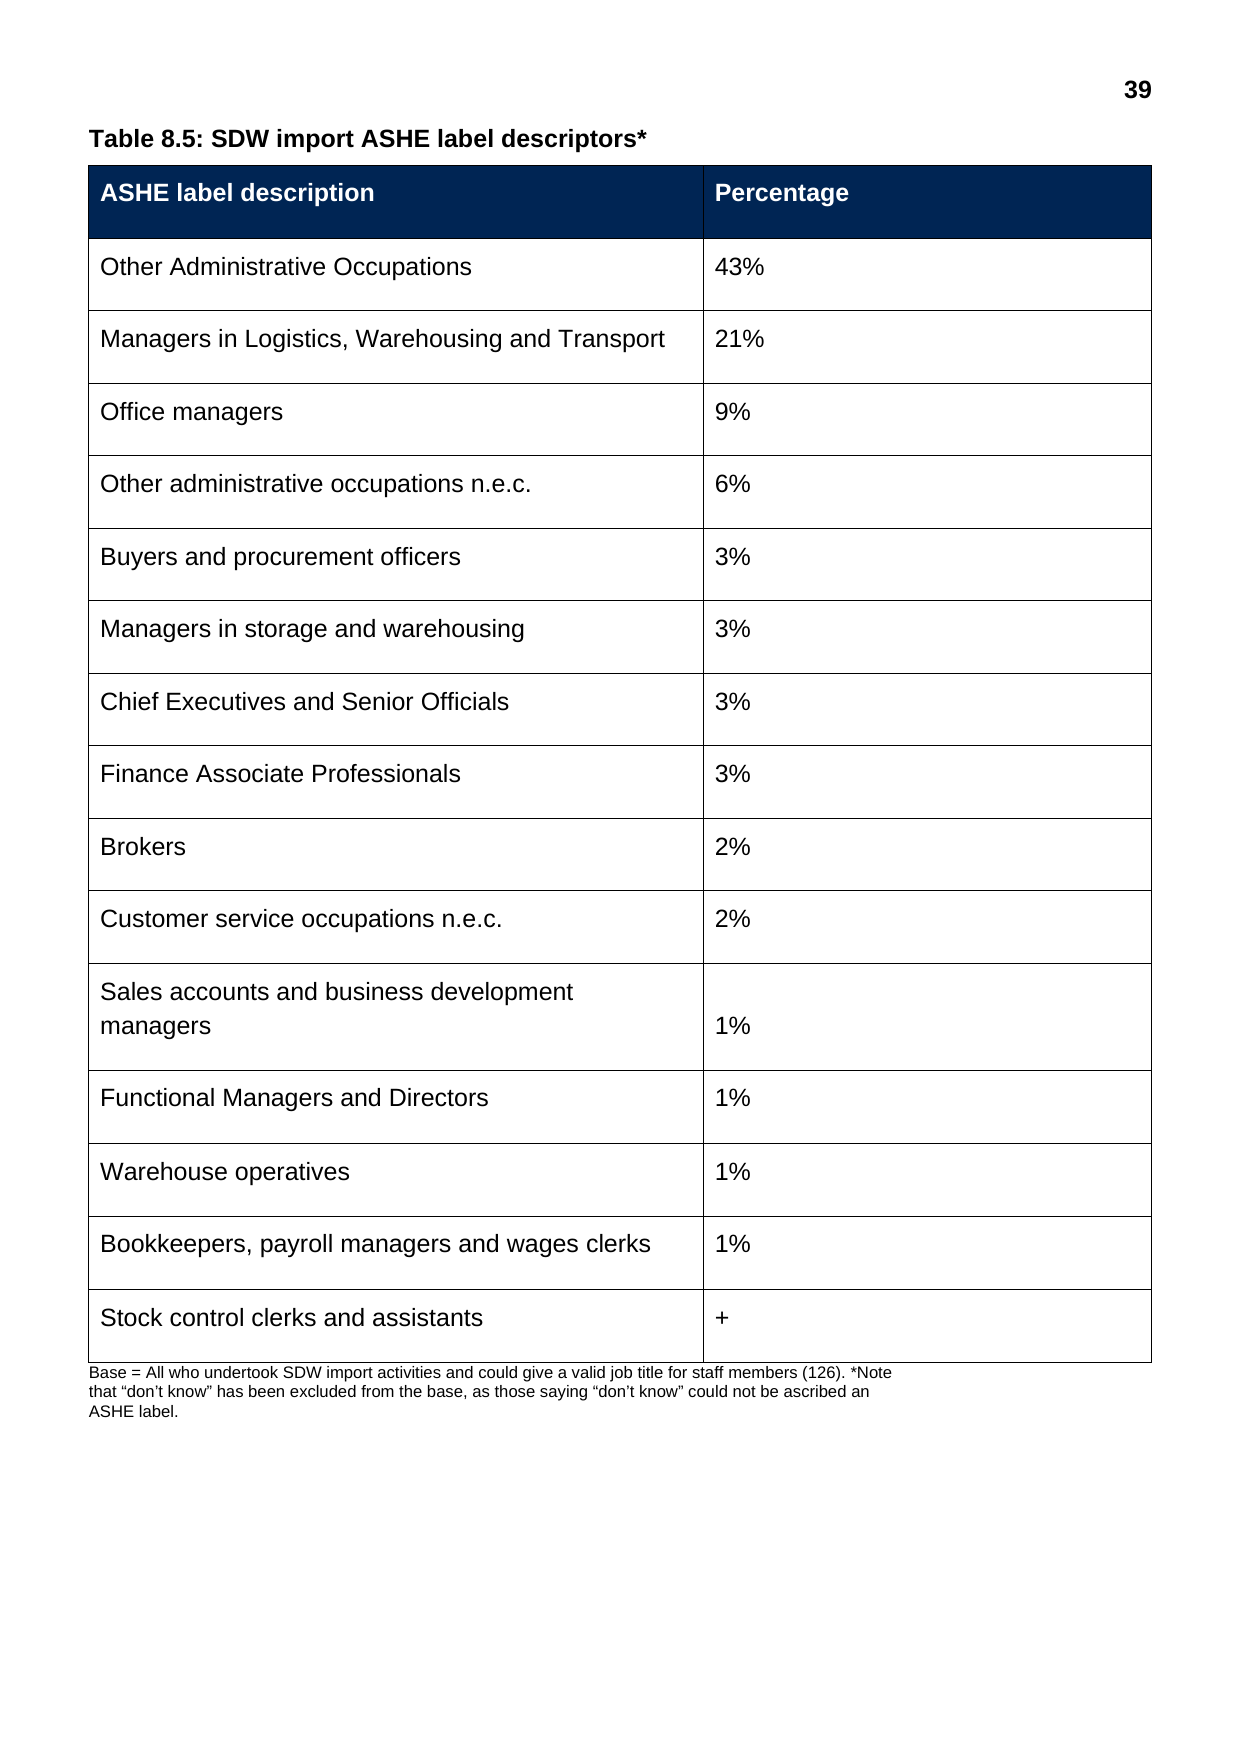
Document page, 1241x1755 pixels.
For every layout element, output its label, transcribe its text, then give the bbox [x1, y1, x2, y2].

table_cell Other administrative occupations n.e.c. [89, 456, 703, 528]
table_cell Managers in Logistics, Warehousing and Transport [89, 311, 703, 383]
table_cell 1% [704, 1071, 1151, 1143]
table_cell Brokers [89, 819, 703, 890]
table_cell 43% [704, 239, 1151, 310]
table_header Percentage [704, 166, 1151, 238]
table_cell 6% [704, 456, 1151, 528]
table_cell Buyers and procurement officers [89, 529, 703, 600]
table_cell 9% [704, 384, 1151, 455]
table_cell Finance Associate Professionals [89, 746, 703, 818]
table_cell 3% [704, 529, 1151, 600]
table_cell 21% [704, 311, 1151, 383]
table_cell 2% [704, 819, 1151, 890]
table_cell 2% [704, 891, 1151, 963]
text Base = All who undertook SDW import activities and could give a valid job title for staff members (126). *Note that “don’t know” has been excluded from the base, as those saying “don’t know” could not be ascribed an ASHE label. [89, 1363, 915, 1421]
table_cell Stock control clerks and assistants [89, 1290, 703, 1362]
table_cell 1% [704, 1144, 1151, 1216]
table_cell Functional Managers and Directors [89, 1071, 703, 1143]
table_cell 1% [704, 1217, 1151, 1289]
table_cell Office managers [89, 384, 703, 455]
table_cell + [704, 1290, 1151, 1362]
table_cell 3% [704, 674, 1151, 745]
table_cell Sales accounts and business development managers [89, 964, 703, 1070]
text Table 8.5: SDW import ASHE label descriptors* [89, 124, 1152, 152]
table_cell Managers in storage and warehousing [89, 601, 703, 673]
table_cell Chief Executives and Senior Officials [89, 674, 703, 745]
table_cell Other Administrative Occupations [89, 239, 703, 310]
table_cell 3% [704, 601, 1151, 673]
table_cell Warehouse operatives [89, 1144, 703, 1216]
table_cell 1% [704, 964, 1151, 1070]
table_cell Bookkeepers, payroll managers and wages clerks [89, 1217, 703, 1289]
table_header ASHE label description [89, 166, 703, 238]
table_cell Customer service occupations n.e.c. [89, 891, 703, 963]
table_cell 3% [704, 746, 1151, 818]
